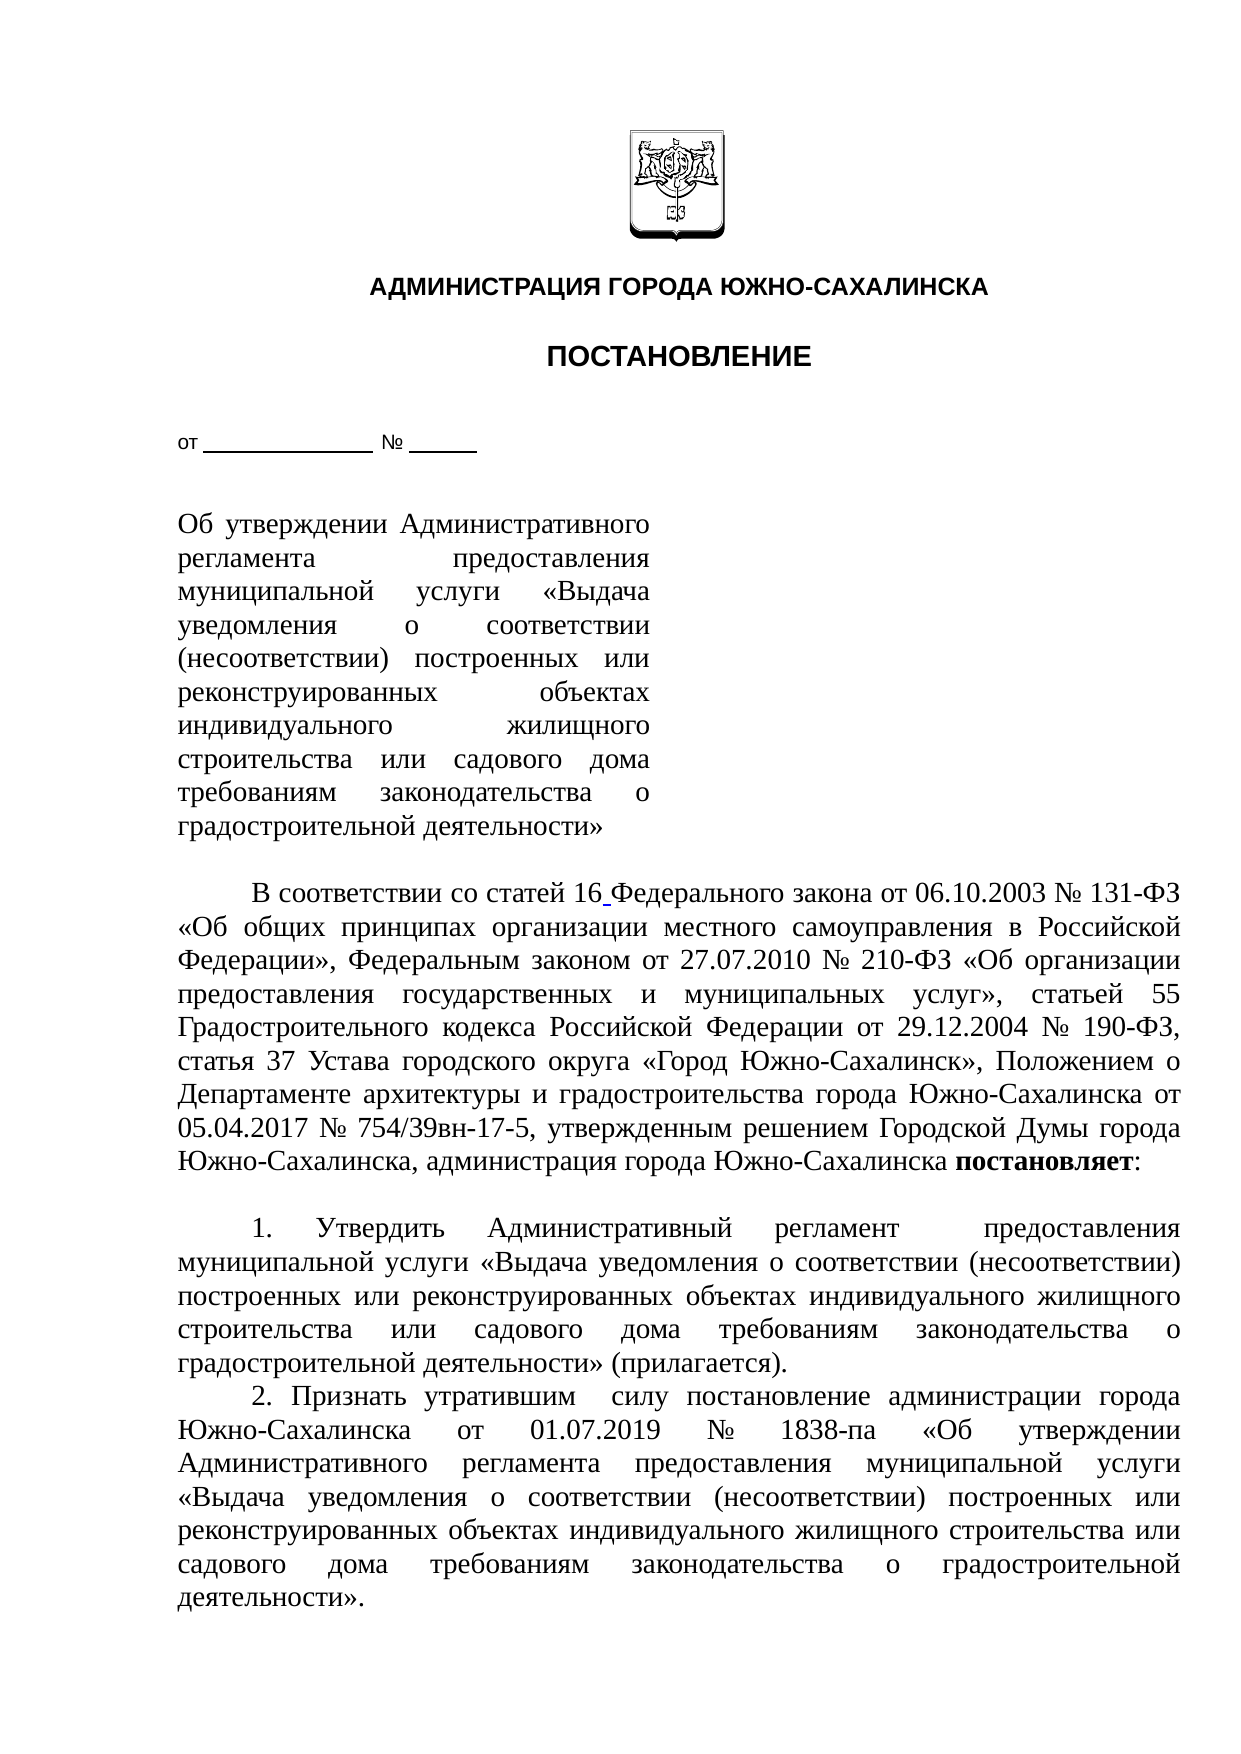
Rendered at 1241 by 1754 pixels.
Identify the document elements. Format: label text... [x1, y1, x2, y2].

text 2. Признать утратившим силу постановление администрации города Южно-Сахалинска от 01.07.2019 № 1838-па «Об утверждении Административного регламента предоставления муниципальной услуги «Выдача уведомления о соответствии (несоответствии) построенных или реконструированных объектах индивидуального жилищного строительства или садового дома требованиям законодательства о градостроительной деятельности». [177, 1378, 1181, 1613]
text ПОСТАНОВЛЕНИЕ [177, 339, 1181, 372]
text В соответствии со статей 16 Федерального закона от 06.10.2003 № 131-ФЗ «Об общих принципах организации местного самоуправления в Российской Федерации», Федеральным законом от 27.07.2010 № 210-ФЗ «Об организации предоставления государственных и муниципальных услуг», статьей 55 Градостроительного кодекса Российской Федерации от 29.12.2004 № 190-ФЗ, статья 37 Устава городского округа «Город Южно-Сахалинск», Положением о Департаменте архитектуры и градостроительства города Южно-Сахалинска от 05.04.2017 № 754/39вн-17-5, утвержденным решением Городской Думы города Южно-Сахалинска, администрация города Южно-Сахалинска постановляет: [177, 875, 1181, 1177]
text АДМИНИСТРАЦИЯ ГОРОДА ЮЖНО-САХАЛИНСКА [177, 272, 1181, 301]
text Об утверждении Административного регламента предоставления муниципальной услуги «Выдача уведомления о соответствии (несоответствии) построенных или реконструированных объектах индивидуального жилищного строительства или садового дома требованиям законодательства о градостроительной деятельности» [177, 506, 650, 842]
text от № [177, 423, 1181, 456]
text 1. Утвердить Административный регламент предоставления муниципальной услуги «Выдача уведомления о соответствии (несоответствии) построенных или реконструированных объектах индивидуального жилищного строительства или садового дома требованиям законодательства о градостроительной деятельности» (прилагается). [177, 1211, 1181, 1378]
